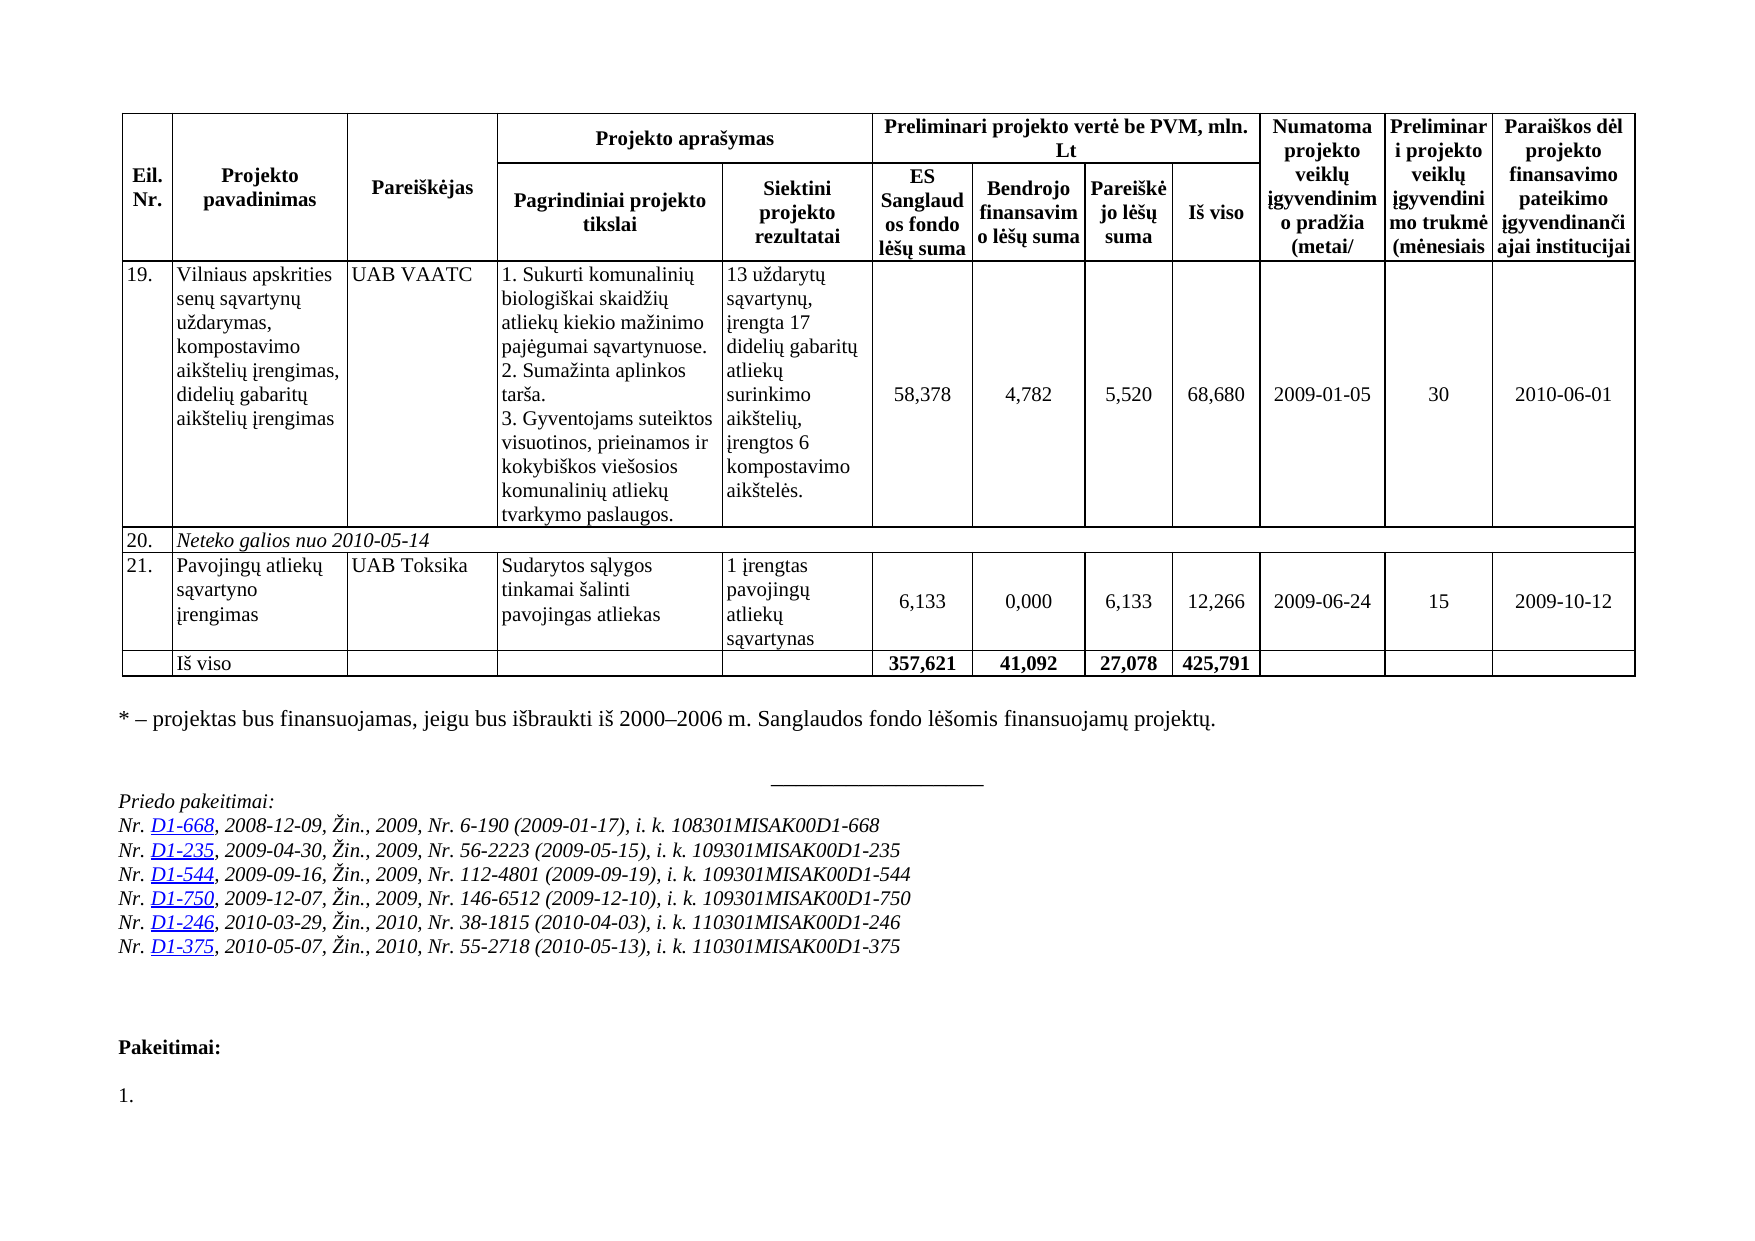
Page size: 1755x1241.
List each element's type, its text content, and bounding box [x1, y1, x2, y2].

text Pakeitimai: [118, 1035, 1636, 1059]
table_cell 58,378 [873, 262, 972, 526]
table_cell 0,000 [973, 553, 1084, 649]
text Priedo pakeitimai: [118, 789, 1636, 813]
table_cell [123, 651, 172, 675]
table_cell 5,520 [1086, 262, 1172, 526]
table_cell [1493, 651, 1634, 675]
table_cell UAB Toksika [348, 553, 497, 649]
table_cell 2009-10-12 [1493, 553, 1634, 649]
table_cell 12,266 [1173, 553, 1259, 649]
table_header Projekto pavadinimas [173, 114, 347, 260]
table_cell 21. [123, 553, 172, 649]
table_cell [723, 651, 872, 675]
table_cell 2010-06-01 [1493, 262, 1634, 526]
table_header Projekto aprašymas [498, 114, 872, 162]
text * – projektas bus finansuojamas, jeigu bus išbraukti iš 2000–2006 m. Sanglaudos fondo lėšomis finansuojamų projektų. [118, 706, 1636, 732]
table_cell 6,133 [1086, 553, 1172, 649]
table_cell Bendrojo finansavimo lėšų suma [973, 164, 1084, 260]
table_cell Pavojingų atliekų sąvartyno įrengimas [173, 553, 347, 649]
table_cell ES Sanglaudos fondo lėšų suma [873, 164, 972, 260]
table_cell [1386, 651, 1492, 675]
table_cell 4,782 [973, 262, 1084, 526]
table_cell [1261, 651, 1384, 675]
table_header Preliminari projekto veiklų įgyvendinimo trukmė (mėnesiais) [1386, 114, 1492, 260]
table_cell 15 [1386, 553, 1492, 649]
text Nr. D1-544, 2009-09-16, Žin., 2009, Nr. 112-4801 (2009-09-19), i. k. 109301MISAK00D1-544 [118, 862, 1636, 886]
table_cell 68,680 [1173, 262, 1259, 526]
text _________________ [118, 761, 1636, 789]
table_cell Siektini projekto rezultatai [723, 164, 872, 260]
table_cell 13 uždarytų sąvartynų, įrengta 17 didelių gabaritų atliekų surinkimo aikštelių, įrengtos 6 kompostavimo aikštelės. [723, 262, 872, 526]
table_cell Sudarytos sąlygos tinkamai šalinti pavojingas atliekas [498, 553, 722, 649]
table_cell 357,621 [873, 651, 972, 675]
table_header Eil. Nr. [123, 114, 172, 260]
table_cell UAB VAATC [348, 262, 497, 526]
table_cell 6,133 [873, 553, 972, 649]
table_cell [498, 651, 722, 675]
table_cell 1 įrengtas pavojingų atliekų sąvartynas [723, 553, 872, 649]
text 1. [118, 1083, 1636, 1107]
table_cell 27,078 [1086, 651, 1172, 675]
table_header Pareiškėjas [348, 114, 497, 260]
table_cell 2009-01-05 [1261, 262, 1384, 526]
table_cell Neteko galios nuo 2010-05-14 [173, 528, 1634, 552]
table_cell 20. [123, 528, 172, 552]
table_cell Iš viso [173, 651, 347, 675]
table_header Preliminari projekto vertė be PVM, mln. Lt [873, 114, 1259, 162]
table_cell Vilniaus apskrities senų sąvartynų uždarymas, kompostavimo aikštelių įrengimas, didelių gabaritų aikštelių įrengimas [173, 262, 347, 526]
table_cell 1. Sukurti komunalinių biologiškai skaidžių atliekų kiekio mažinimo pajėgumai sąvartynuose. 2. Sumažinta aplinkos tarša. 3. Gyventojams suteiktos visuotinos, prieinamos ir kokybiškos viešosios komunalinių atliekų tvarkymo paslaugos. [498, 262, 722, 526]
table_cell 30 [1386, 262, 1492, 526]
table_cell Pareiškėjo lėšų suma [1086, 164, 1172, 260]
text Nr. D1-235, 2009-04-30, Žin., 2009, Nr. 56-2223 (2009-05-15), i. k. 109301MISAK00D1-235 [118, 837, 1636, 862]
table_cell 41,092 [973, 651, 1084, 675]
table_header Numatoma projekto veiklų įgyvendinimo pradžia (metai/ mėnuo/ diena) [1261, 114, 1384, 260]
text Nr. D1-668, 2008-12-09, Žin., 2009, Nr. 6-190 (2009-01-17), i. k. 108301MISAK00D1-668 [118, 813, 1636, 837]
table_cell 19. [123, 262, 172, 526]
text Nr. D1-246, 2010-03-29, Žin., 2010, Nr. 38-1815 (2010-04-03), i. k. 110301MISAK00D1-246 [118, 910, 1636, 934]
table_cell [348, 651, 497, 675]
text Nr. D1-375, 2010-05-07, Žin., 2010, Nr. 55-2718 (2010-05-13), i. k. 110301MISAK00D1-375 [118, 934, 1636, 958]
table_cell 425,791 [1173, 651, 1259, 675]
text Nr. D1-750, 2009-12-07, Žin., 2009, Nr. 146-6512 (2009-12-10), i. k. 109301MISAK00D1-750 [118, 886, 1636, 910]
table_cell Iš viso [1173, 164, 1259, 260]
table_cell Pagrindiniai projekto tikslai [498, 164, 722, 260]
table_header Paraiškos dėl projekto finansavimo pateikimo įgyvendinančiajai institucijai data (metai/ mėnuo/ diena) [1493, 114, 1634, 260]
table_cell 2009-06-24 [1261, 553, 1384, 649]
